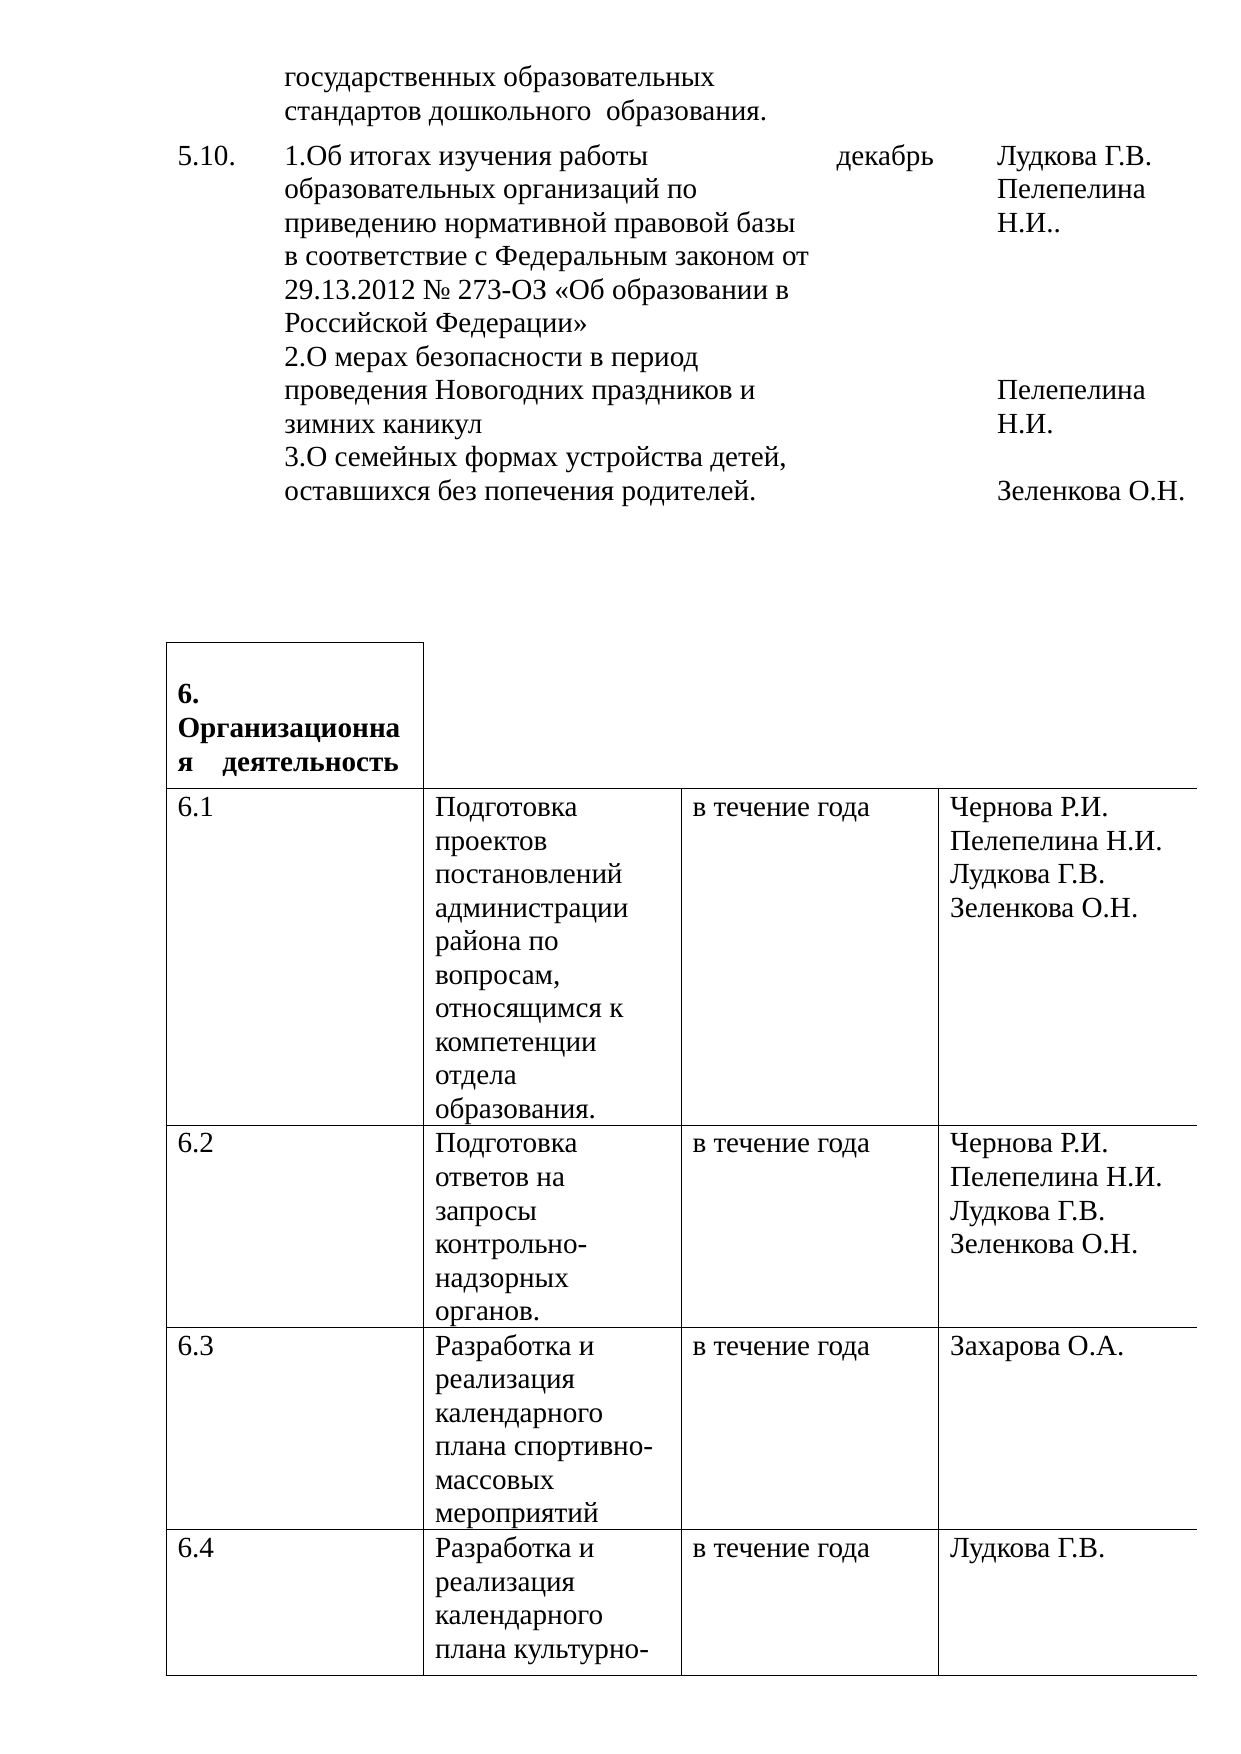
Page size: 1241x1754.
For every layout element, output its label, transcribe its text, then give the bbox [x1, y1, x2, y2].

table_cell в течение года [682, 1328, 938, 1529]
table_cell Подготовка ответов на запросы контрольно- надзорных органов. [424, 1126, 681, 1327]
table_cell Подготовка проектов постановлений администрации района по вопросам, относящимся к компетенции отдела образования. [424, 789, 681, 1124]
table_cell [986, 59, 1199, 138]
table_cell 1.Об итогах изучения работы образовательных организаций по приведению нормативной правовой базы в соответствие с Федеральным законом от 29.13.2012 № 273-ОЗ «Об образовании в Российской Федерации» 2.О мерах безопасности в период проведения Новогодних праздников и зимних каникул 3.О семейных формах устройства детей, оставшихся без попечения родителей. [273, 138, 825, 608]
table_header 6. Организационная деятельность [167, 643, 423, 788]
table_cell в течение года [682, 1126, 938, 1327]
table_cell 6.1 [167, 789, 423, 1124]
table_cell 5.10. [166, 138, 273, 608]
table_cell [825, 59, 986, 138]
table_cell Чернова Р.И. Пелепелина Н.И. Лудкова Г.В. Зеленкова О.Н. [939, 789, 1197, 1124]
table_cell 6.2 [167, 1126, 423, 1327]
table_cell 6.3 [167, 1328, 423, 1529]
table_cell Чернова Р.И. Пелепелина Н.И. Лудкова Г.В. Зеленкова О.Н. [939, 1126, 1197, 1327]
table_cell в течение года [682, 1530, 938, 1675]
table_cell Лудкова Г.В. [939, 1530, 1197, 1675]
table_cell Разработка и реализация календарного плана спортивно- массовых мероприятий [424, 1328, 681, 1529]
table_cell Захарова О.А. [939, 1328, 1197, 1529]
table_cell 6.4 [167, 1530, 423, 1675]
table_cell в течение года [682, 789, 938, 1124]
table_cell государственных образовательных стандартов дошкольного образования. [273, 59, 825, 138]
table_cell Разработка и реализация календарного плана культурно- [424, 1530, 681, 1675]
table_cell Лудкова Г.В. Пелепелина Н.И.. Пелепелина Н.И. Зеленкова О.Н. [986, 138, 1199, 608]
table_cell [166, 59, 273, 138]
table_cell декабрь [825, 138, 986, 608]
